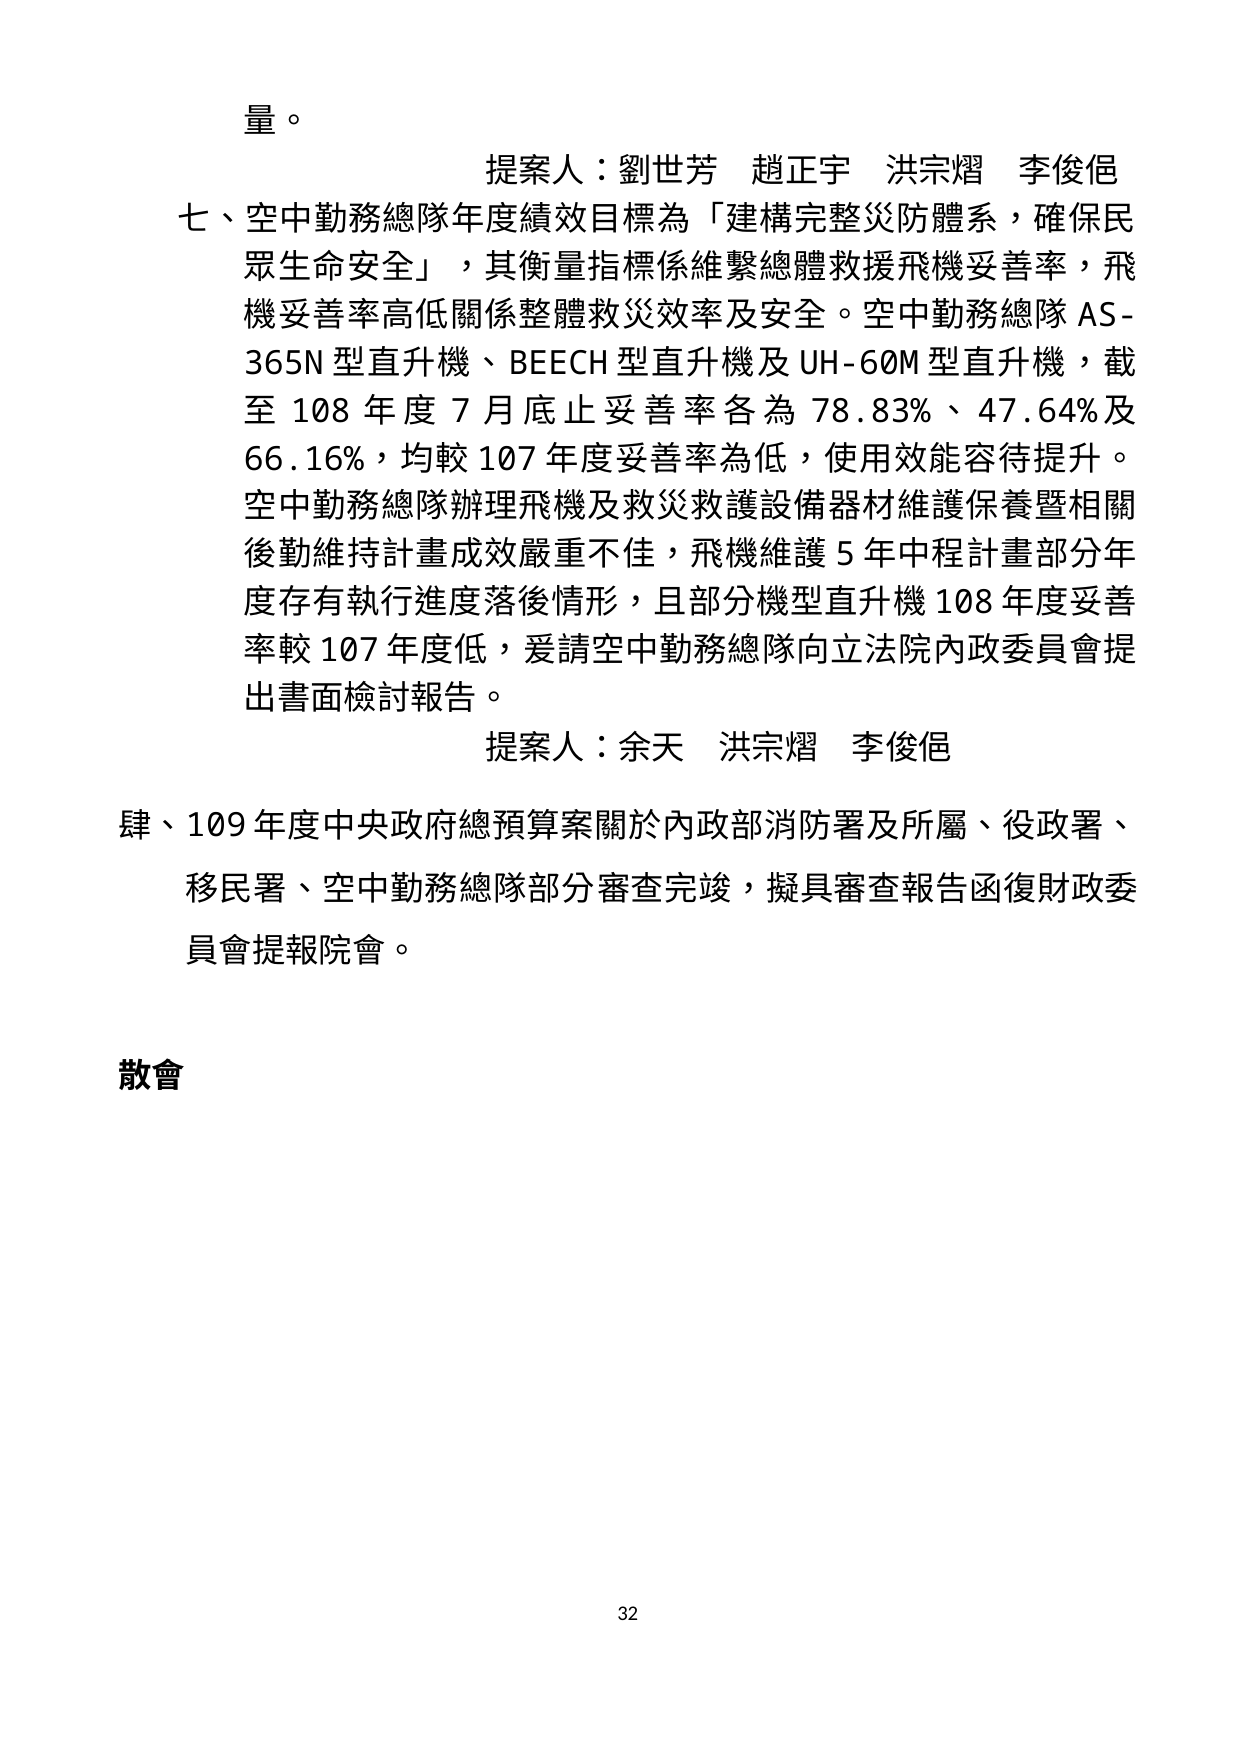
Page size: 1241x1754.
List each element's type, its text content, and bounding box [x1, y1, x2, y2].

text 提案人：劉世芳 趙正宇 洪宗熠 李俊俋 [118, 142, 1138, 192]
text 散會 [118, 1032, 1138, 1094]
text 提案人：余天 洪宗熠 李俊俋 [118, 719, 1138, 769]
text 六、有鑒於國防自主產業為政府重要施政政策，而「國防產業發展條例」亦於108年6月19日由總統公布。條例第1條之立法精神即規定：「為有效結合政府與民間力量，發展國防產業，達成國內研發、產製武器裝備及後勤支援為優先之目標」。雖空中勤務總隊非該條例之主辦機關，然空中勤務總隊所有之航空器如UH-60M、BEECH、AS-365N之維修養護、零組件之採購，為配合政府政策，仍應以國內廠商為優先，並強化機關承辦人員與委託商之安全查核，提升國防自主能量。 [177, 94, 1137, 142]
text 七、空中勤務總隊年度績效目標為「建構完整災防體系，確保民眾生命安全」，其衡量指標係維繫總體救援飛機妥善率，飛機妥善率高低關係整體救災效率及安全。空中勤務總隊AS-365N型直升機、BEECH型直升機及UH-60M型直升機，截至108年度7月底止妥善率各為78.83%、47.64%及66.16%，均較107年度妥善率為低，使用效能容待提升。空中勤務總隊辦理飛機及救災救護設備器材維護保養暨相關後勤維持計畫成效嚴重不佳，飛機維護5年中程計畫部分年度存有執行進度落後情形，且部分機型直升機108年度妥善率較107年度低，爰請空中勤務總隊向立法院內政委員會提出書面檢討報告。 [177, 192, 1137, 719]
text 肆、109年度中央政府總預算案關於內政部消防署及所屬、役政署、移民署、空中勤務總隊部分審查完竣，擬具審查報告函復財政委員會提報院會。 [118, 782, 1138, 969]
